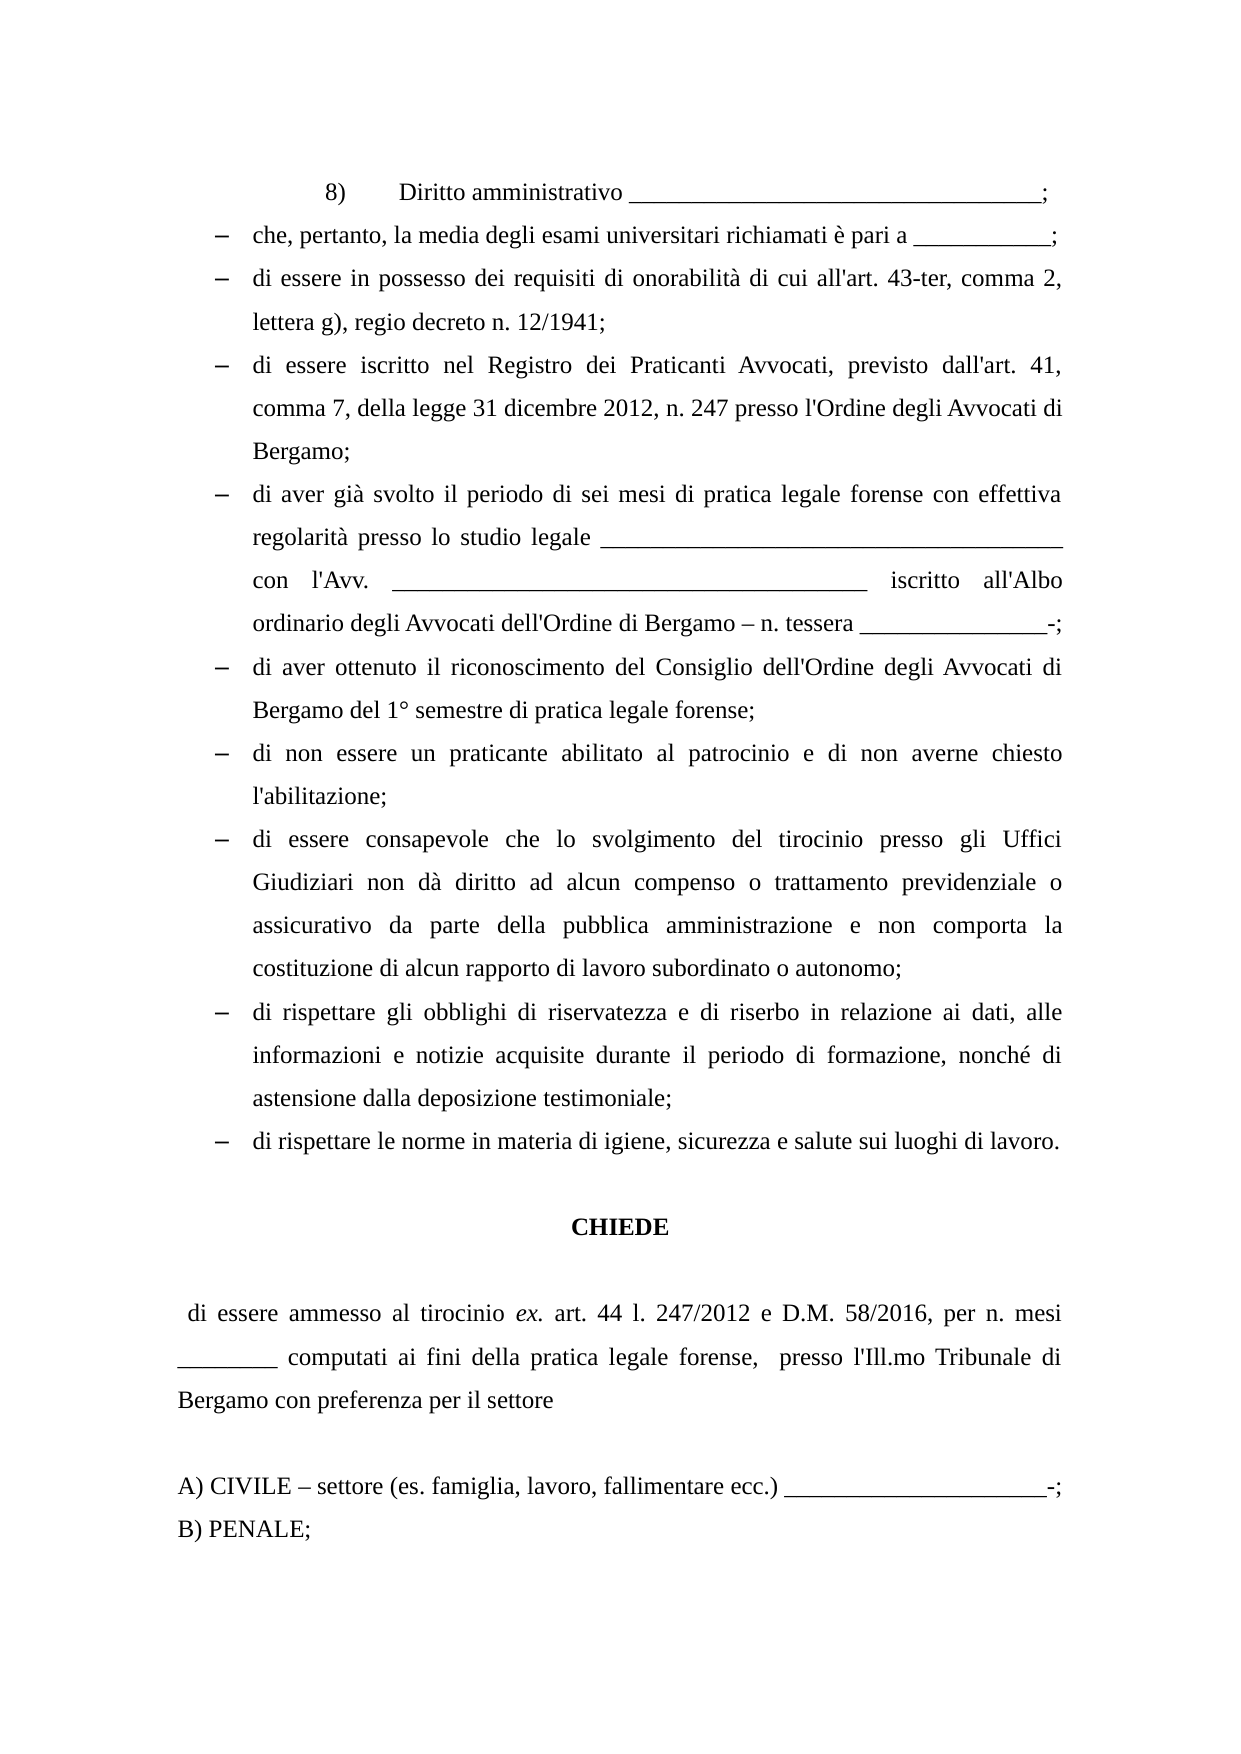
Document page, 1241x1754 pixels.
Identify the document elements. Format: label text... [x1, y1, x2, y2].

list di rispettare gli obblighi di riservatezza e di riserbo in relazione ai dati, alle informazioni e notizie acquisite durante il periodo di formazione, nonché di astensione dalla deposizione testimoniale; [215, 997, 1063, 1112]
list di essere consapevole che lo svolgimento del tirocinio presso gli Uffici Giudiziari non dà diritto ad alcun compenso o trattamento previdenziale o assicurativo da parte della pubblica amministrazione e non comporta la costituzione di alcun rapporto di lavoro subordinato o autonomo; [215, 824, 1063, 982]
list di essere in possesso dei requisiti di onorabilità di cui all'art. 43-ter, comma 2, lettera g), regio decreto n. 12/1941; [215, 263, 1063, 335]
list di aver già svolto il periodo di sei mesi di pratica legale forense con effettiva regolarità presso lo studio legale _____________________________________ con l'Avv. ______________________________________ iscritto all'Albo ordinario degli Avvocati dell'Ordine di Bergamo – n. tessera _______________-; [215, 479, 1063, 637]
list Diritto amministrativo _________________________________; [251, 177, 1063, 206]
text CHIEDE [177, 1212, 1063, 1241]
list di non essere un praticante abilitato al patrocinio e di non averne chiesto l'abilitazione; [215, 738, 1063, 810]
list che, pertanto, la media degli esami universitari richiamati è pari a ___________; [215, 220, 1063, 249]
text A) CIVILE – settore (es. famiglia, lavoro, fallimentare ecc.) _____________________-; [177, 1471, 1063, 1500]
list di aver ottenuto il riconoscimento del Consiglio dell'Ordine degli Avvocati di Bergamo del 1° semestre di pratica legale forense; [215, 652, 1063, 723]
list di rispettare le norme in materia di igiene, sicurezza e salute sui luoghi di lavoro. [215, 1126, 1063, 1155]
list di essere iscritto nel Registro dei Praticanti Avvocati, previsto dall'art. 41, comma 7, della legge 31 dicembre 2012, n. 247 presso l'Ordine degli Avvocati di Bergamo; [215, 350, 1063, 465]
text di essere ammesso al tirocinio ex. art. 44 l. 247/2012 e D.M. 58/2016, per n. mesi ________ computati ai fini della pratica legale forense, presso l'Ill.mo Tribunale di Bergamo con preferenza per il settore [177, 1298, 1063, 1413]
text B) PENALE; [177, 1514, 1063, 1543]
